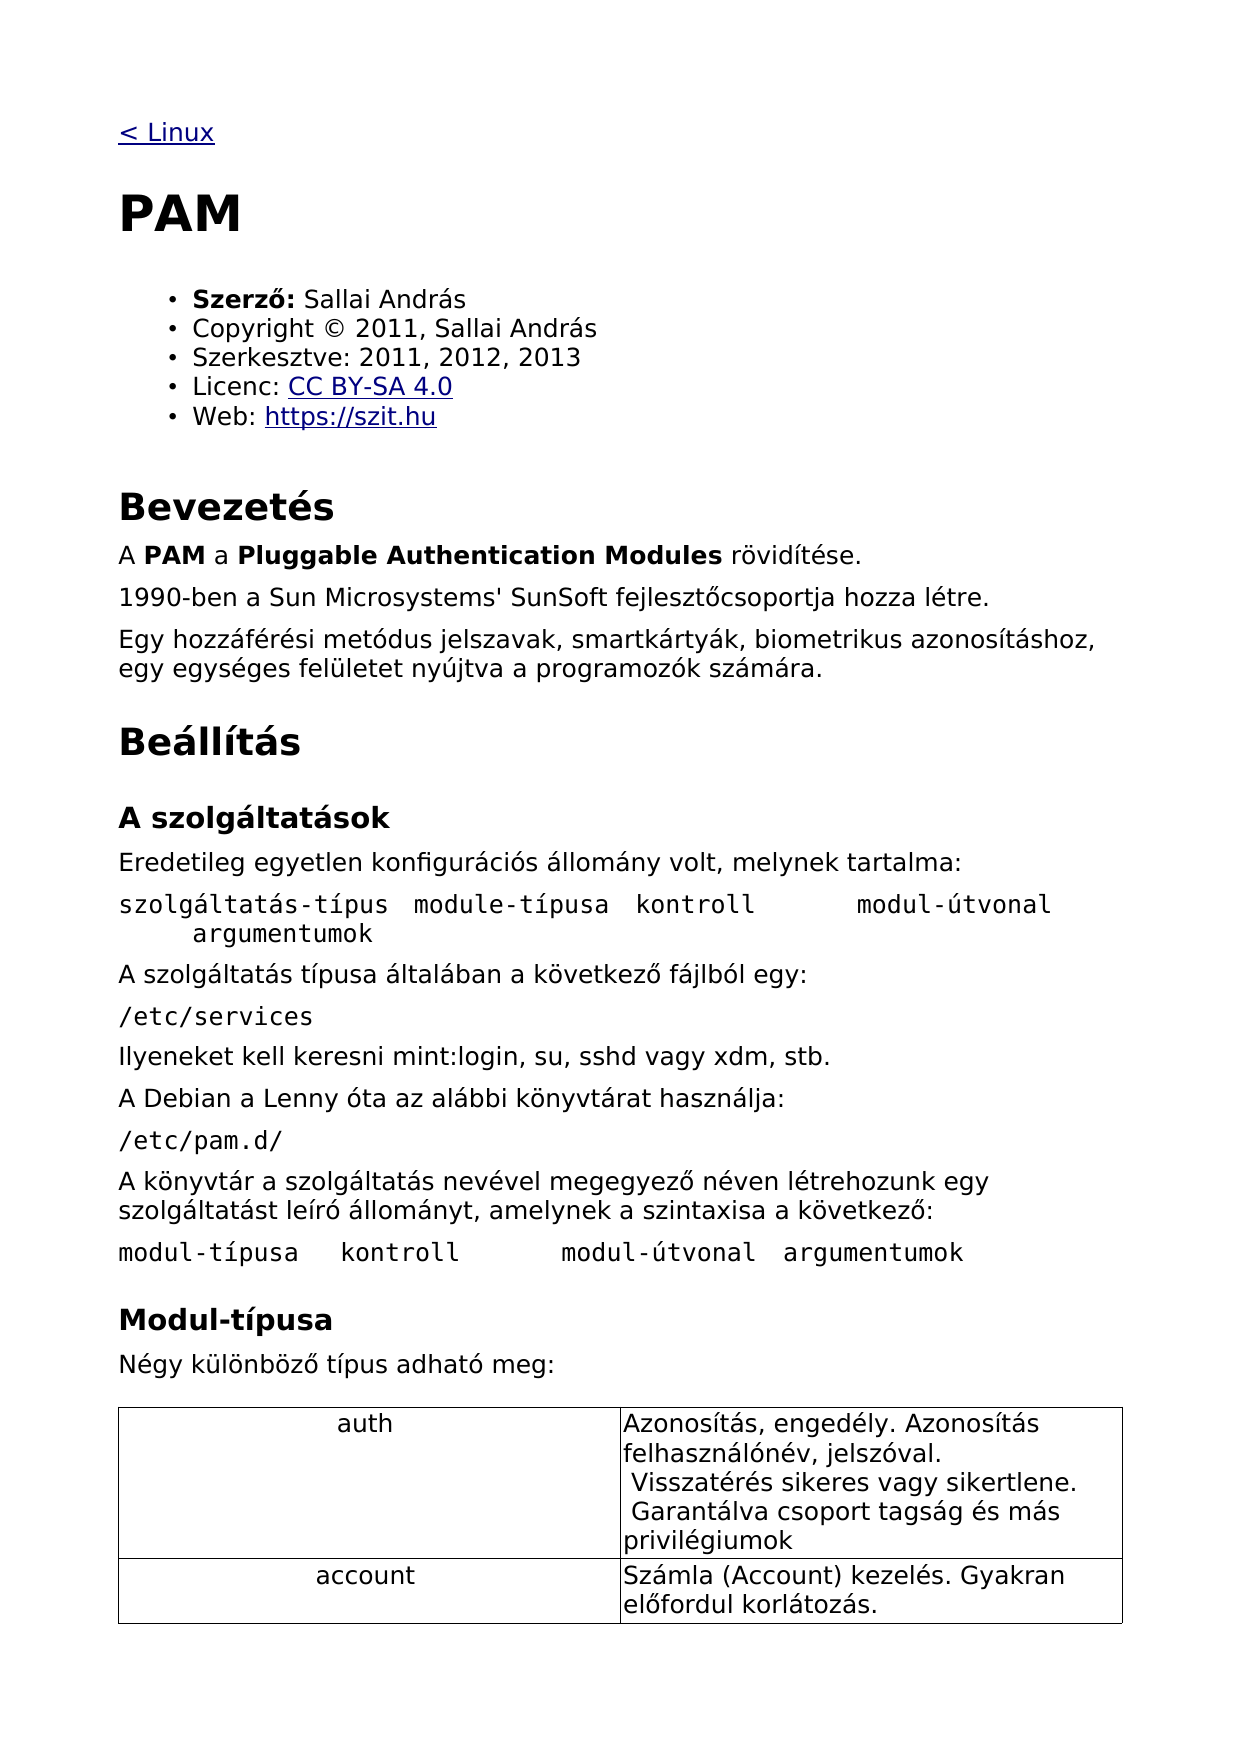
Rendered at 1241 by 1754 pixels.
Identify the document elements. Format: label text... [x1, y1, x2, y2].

list Web: https://szit.hu [177, 402, 1122, 431]
list Szerkesztve: 2011, 2012, 2013 [177, 343, 1122, 372]
text A PAM a Pluggable Authentication Modules rövidítése. [118, 541, 1122, 571]
text A könyvtár a szolgáltatás nevével megegyező néven létrehozunk egy szolgáltatást leíró állományt, amelynek a szintaxisa a következő: [118, 1167, 1122, 1225]
text 1990-ben a Sun Microsystems' SunSoft fejlesztőcsoportja hozza létre. [118, 583, 1122, 612]
table_cell account [119, 1559, 620, 1623]
list Licenc: CC BY-SA 4.0 [177, 372, 1122, 402]
subtitle PAM [118, 185, 1122, 243]
text szolgáltatás-típus module-típusa kontroll modul-útvonal argumentumok [118, 890, 1122, 948]
table_cell Számla (Account) kezelés. Gyakran előfordul korlátozás. [621, 1559, 1122, 1623]
text Egy hozzáférési metódus jelszavak, smartkártyák, biometrikus azonosításhoz, egy egységes felületet nyújtva a programozók számára. [118, 625, 1122, 683]
text modul-típusa kontroll modul-útvonal argumentumok [118, 1238, 1122, 1267]
table_header auth [119, 1408, 620, 1558]
table_header Azonosítás, engedély. Azonosítás felhasználónév, jelszóval. Visszatérés sikeres vagy sikertlene. Garantálva csoport tagság és más privilégiumok [621, 1408, 1122, 1558]
subtitle Modul-típusa [118, 1304, 1122, 1338]
text A Debian a Lenny óta az alábbi könyvtárat használja: [118, 1084, 1122, 1113]
text < Linux [118, 118, 1122, 147]
text Ilyeneket kell keresni mint:login, su, sshd vagy xdm, stb. [118, 1043, 1122, 1072]
subtitle Beállítás [118, 721, 1122, 764]
text A szolgáltatás típusa általában a következő fájlból egy: [118, 960, 1122, 989]
text /etc/services [118, 1002, 1122, 1031]
list Copyright © 2011, Sallai András [177, 314, 1122, 343]
text /etc/pam.d/ [118, 1126, 1122, 1155]
text Négy különböző típus adható meg: [118, 1350, 1122, 1379]
subtitle Bevezetés [118, 485, 1122, 529]
text Eredetileg egyetlen konfigurációs állomány volt, melynek tartalma: [118, 848, 1122, 877]
list Szerző: Sallai András [177, 285, 1122, 314]
subtitle A szolgáltatások [118, 802, 1122, 836]
